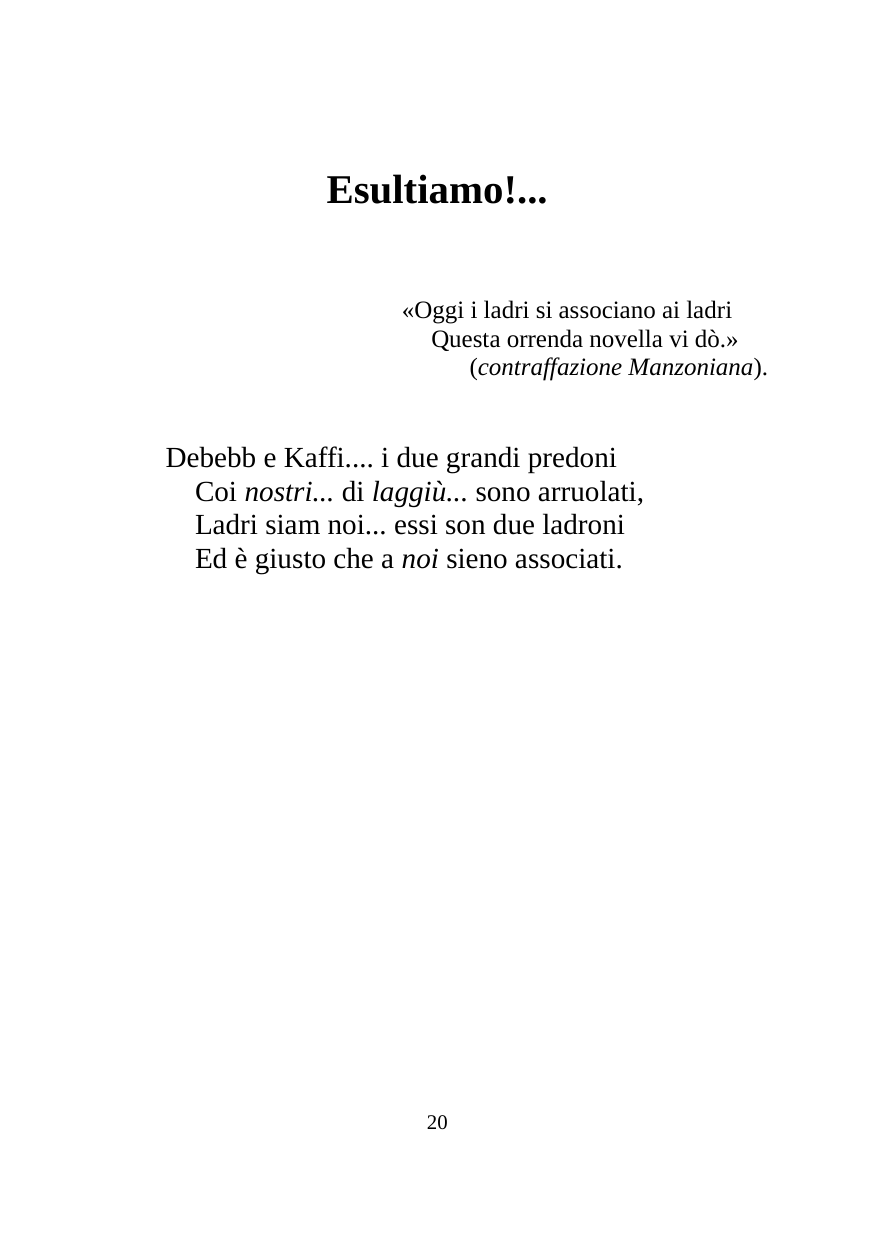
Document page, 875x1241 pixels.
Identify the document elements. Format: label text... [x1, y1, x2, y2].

text (contraffazione Manzoniana). [106, 352, 768, 381]
text Debebb e Kaffi.... i due grandi predoni Coi nostri... di laggiù... sono arruolati, Ladri siam noi... essi son due ladroni Ed è giusto che a noi sieno associati. [165, 440, 768, 574]
subtitle Esultiamo!... [106, 165, 768, 212]
text «Oggi i ladri si associano ai ladri Questa orrenda novella vi dò.» [402, 295, 768, 352]
